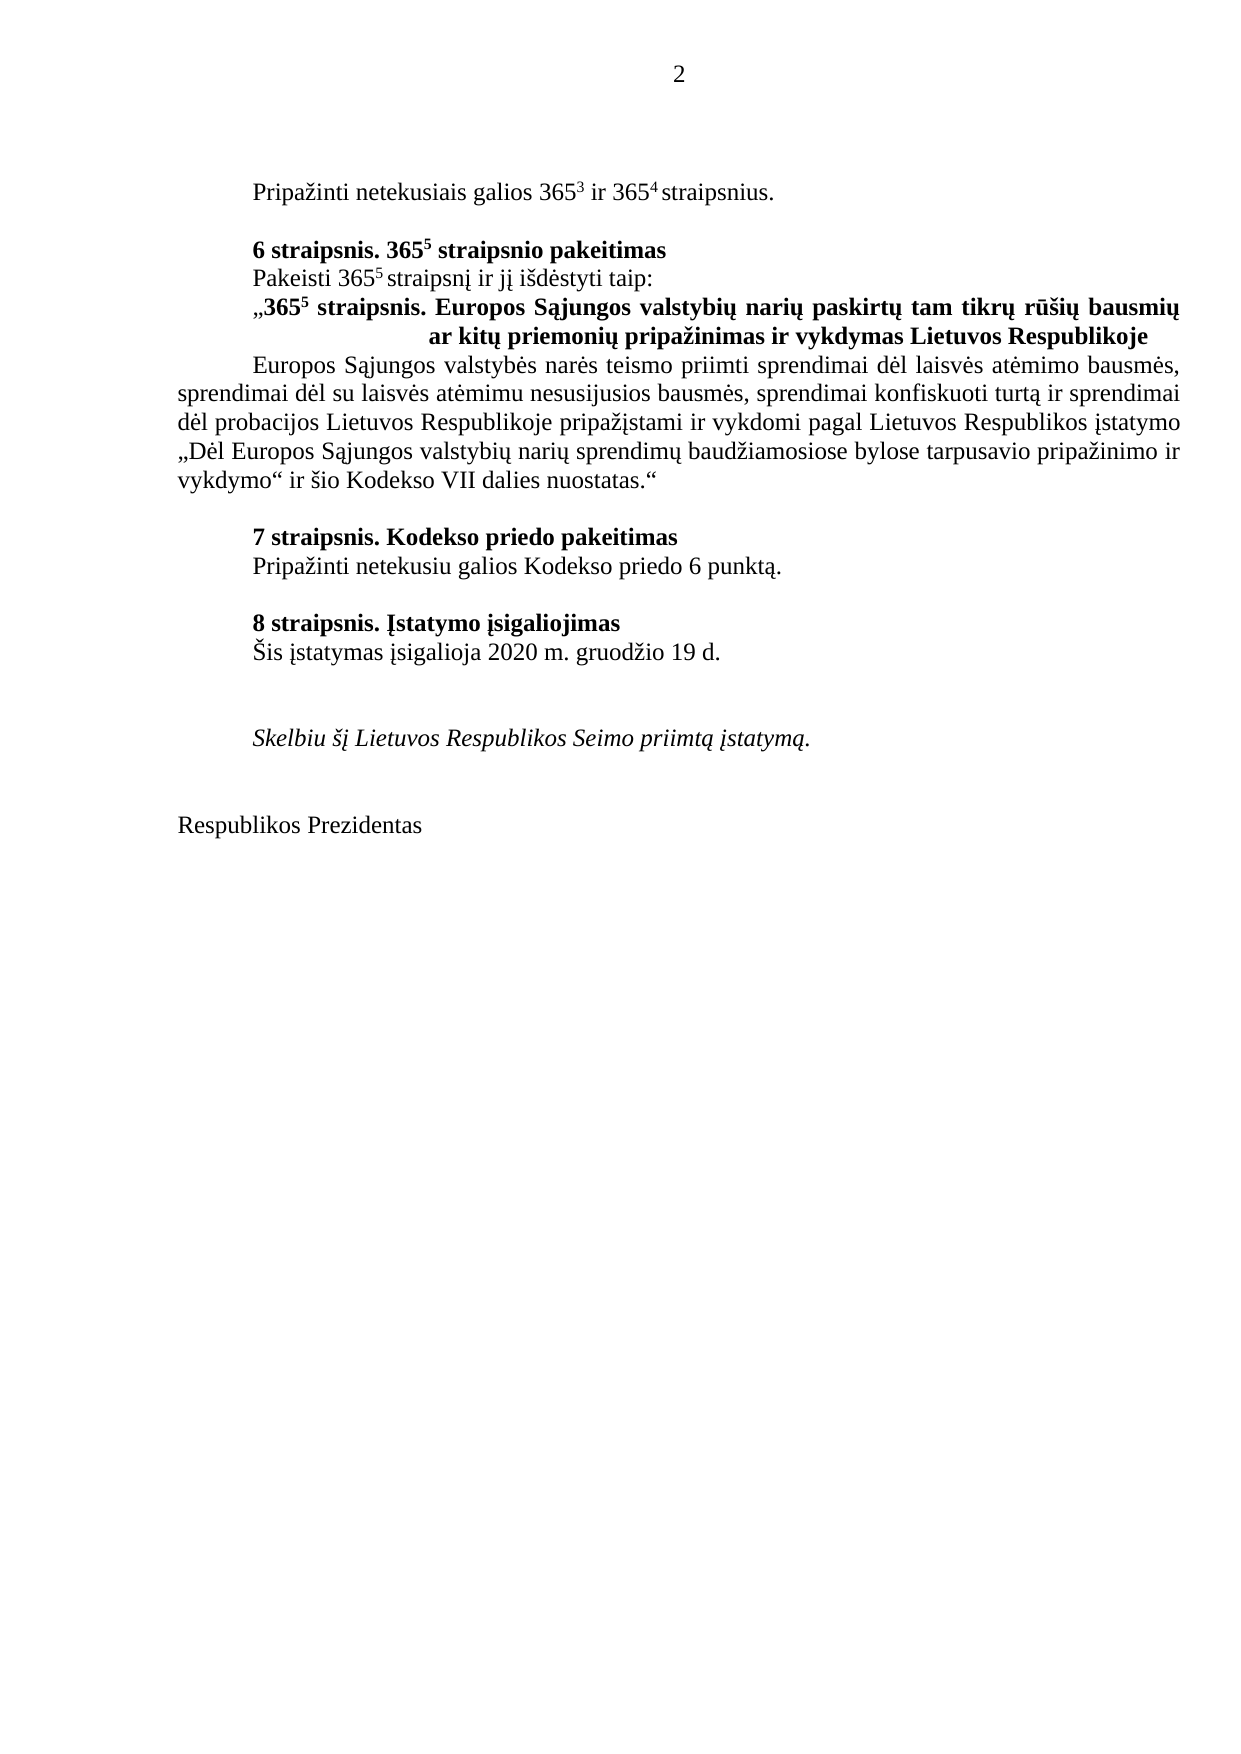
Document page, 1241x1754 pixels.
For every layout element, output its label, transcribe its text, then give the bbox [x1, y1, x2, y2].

text Pripažinti netekusiais galios 3653 ir 3654 straipsnius. [177, 177, 1181, 206]
text Šis įstatymas įsigalioja 2020 m. gruodžio 19 d. [177, 637, 1181, 666]
text Pakeisti 3655 straipsnį ir jį išdėstyti taip: [177, 263, 1181, 292]
text Europos Sąjungos valstybės narės teismo priimti sprendimai dėl laisvės atėmimo bausmės, sprendimai dėl su laisvės atėmimu nesusijusios bausmės, sprendimai konfiskuoti turtą ir sprendimai dėl probacijos Lietuvos Respublikoje pripažįstami ir vykdomi pagal Lietuvos Respublikos įstatymo „Dėl Europos Sąjungos valstybių narių sprendimų baudžiamosiose bylose tarpusavio pripažinimo ir vykdymo“ ir šio Kodekso VII dalies nuostatas.“ [177, 350, 1181, 493]
text 6 straipsnis. 3655 straipsnio pakeitimas [177, 235, 1181, 263]
text „3655 straipsnis. Europos Sąjungos valstybių narių paskirtų tam tikrų rūšių bausmių ar kitų priemonių pripažinimas ir vykdymas Lietuvos Respublikoje [252, 292, 1181, 350]
text Skelbiu šį Lietuvos Respublikos Seimo priimtą įstatymą. [177, 723, 1181, 752]
text Pripažinti netekusiu galios Kodekso priedo 6 punktą. [177, 551, 1181, 580]
text Respublikos Prezidentas [177, 810, 1181, 838]
text 7 straipsnis. Kodekso priedo pakeitimas [177, 522, 1181, 551]
text 8 straipsnis. Įstatymo įsigaliojimas [177, 608, 1181, 637]
